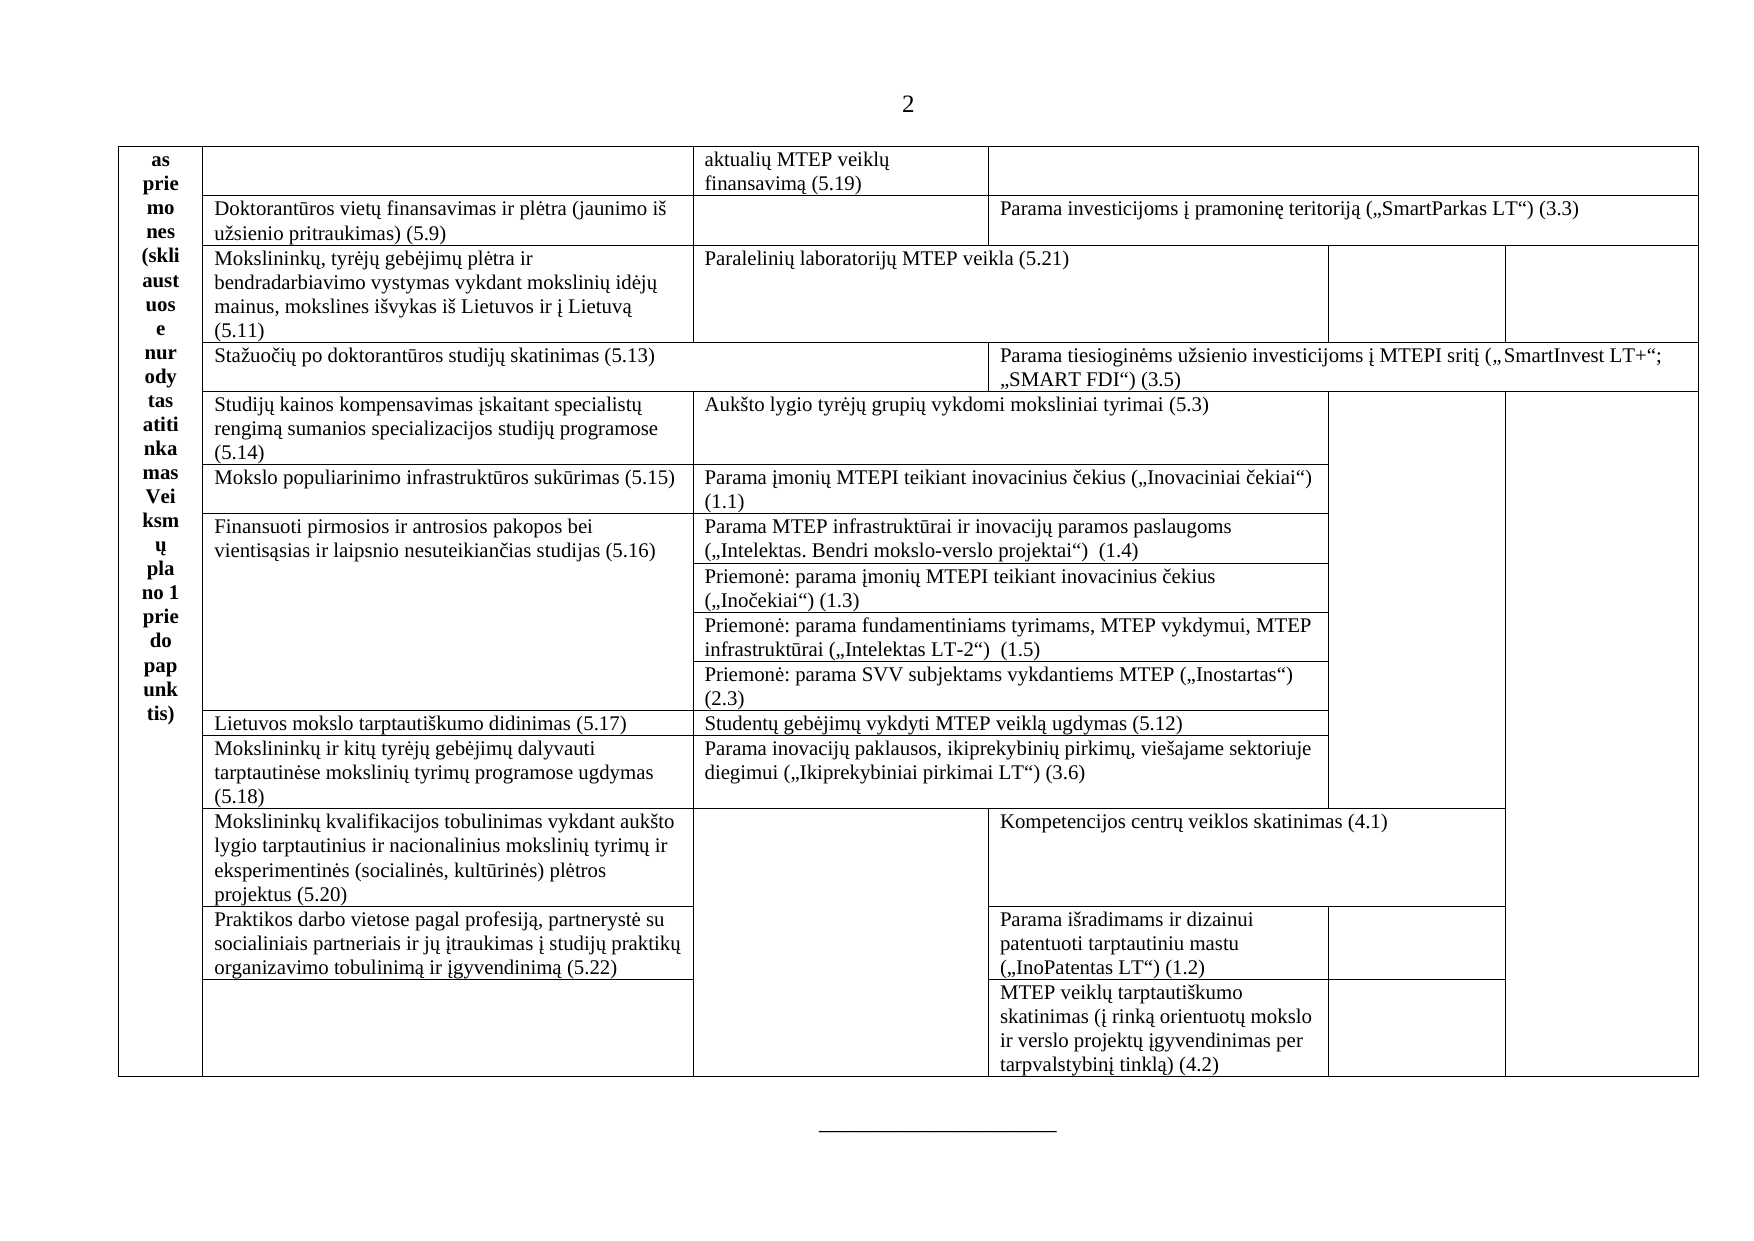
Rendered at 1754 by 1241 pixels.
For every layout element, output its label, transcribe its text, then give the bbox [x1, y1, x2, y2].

table_cell Priemonė: parama įmonių MTEPI teikiant inovacinius čekius („Inočekiai“) (1.3) [694, 564, 1328, 612]
table_cell as priemones (skliaustuose nurodytas atitinkamas Veiksmų plano 1 priedo papunktis) [119, 147, 202, 1076]
table_cell Kompetencijos centrų veiklos skatinimas (4.1) [989, 809, 1505, 906]
table_cell [1506, 392, 1698, 1076]
table_cell Praktikos darbo vietose pagal profesiją, partnerystė su socialiniais partneriais ir jų įtraukimas į studijų praktikų organizavimo tobulinimą ir įgyvendinimą (5.22) [203, 907, 693, 979]
table_cell Priemonė: parama fundamentiniams tyrimams, MTEP vykdymui, MTEP infrastruktūrai („Intelektas LT-2“) (1.5) [694, 613, 1328, 661]
table_cell [1329, 907, 1505, 979]
table_cell Parama tiesioginėms užsienio investicijoms į MTEPI sritį („SmartInvest LT+“; „SMART FDI“) (3.5) [989, 343, 1698, 391]
table_cell [989, 147, 1698, 195]
table_cell Lietuvos mokslo tarptautiškumo didinimas (5.17) [203, 711, 693, 735]
table_cell Parama įmonių MTEPI teikiant inovacinius čekius („Inovaciniai čekiai“) (1.1) [694, 465, 1328, 513]
table_cell Studentų gebėjimų vykdyti MTEP veiklą ugdymas (5.12) [694, 711, 1328, 735]
table_cell [203, 147, 693, 195]
table_cell [1329, 246, 1505, 342]
table_cell Studijų kainos kompensavimas įskaitant specialistų rengimą sumanios specializacijos studijų programose (5.14) [203, 392, 693, 464]
table_cell Priemonė: parama SVV subjektams vykdantiems MTEP („Inostartas“) (2.3) [694, 662, 1328, 710]
table_cell Parama inovacijų paklausos, ikiprekybinių pirkimų, viešajame sektoriuje diegimui („Ikiprekybiniai pirkimai LT“) (3.6) [694, 736, 1328, 808]
table_cell Mokslo populiarinimo infrastruktūros sukūrimas (5.15) [203, 465, 693, 513]
table_cell MTEP veiklų tarptautiškumo skatinimas (į rinką orientuotų mokslo ir verslo projektų įgyvendinimas per tarpvalstybinį tinklą) (4.2) [989, 980, 1328, 1076]
table_cell Parama investicijoms į pramoninę teritoriją („SmartParkas LT“) (3.3) [989, 196, 1698, 244]
table_cell Aukšto lygio tyrėjų grupių vykdomi moksliniai tyrimai (5.3) [694, 392, 1328, 464]
table_cell [1506, 246, 1698, 342]
table_cell Doktorantūros vietų finansavimas ir plėtra (jaunimo iš užsienio pritraukimas) (5.9) [203, 196, 693, 244]
table_cell [694, 196, 988, 244]
table_cell Finansuoti pirmosios ir antrosios pakopos bei vientisąsias ir laipsnio nesuteikiančias studijas (5.16) [203, 514, 693, 710]
table_cell Parama MTEP infrastruktūrai ir inovacijų paramos paslaugoms („Intelektas. Bendri mokslo-verslo projektai“) (1.4) [694, 514, 1328, 562]
table_cell [1329, 392, 1505, 808]
table_cell [203, 980, 693, 1076]
table_cell Paralelinių laboratorijų MTEP veikla (5.21) [694, 246, 1328, 342]
table_cell Stažuočių po doktorantūros studijų skatinimas (5.13) [203, 343, 988, 391]
table_cell aktualių MTEP veiklų finansavimą (5.19) [694, 147, 988, 195]
table_cell Parama išradimams ir dizainui patentuoti tarptautiniu mastu („InoPatentas LT“) (1.2) [989, 907, 1328, 979]
table_cell Mokslininkų kvalifikacijos tobulinimas vykdant aukšto lygio tarptautinius ir nacionalinius mokslinių tyrimų ir eksperimentinės (socialinės, kultūrinės) plėtros projektus (5.20) [203, 809, 693, 906]
table_cell [694, 809, 988, 1076]
table_cell [1329, 980, 1505, 1076]
table_cell Mokslininkų ir kitų tyrėjų gebėjimų dalyvauti tarptautinėse mokslinių tyrimų programose ugdymas (5.18) [203, 736, 693, 808]
text ___________________ [118, 1106, 1698, 1135]
table_cell Mokslininkų, tyrėjų gebėjimų plėtra ir bendradarbiavimo vystymas vykdant mokslinių idėjų mainus, mokslines išvykas iš Lietuvos ir į Lietuvą (5.11) [203, 246, 693, 342]
